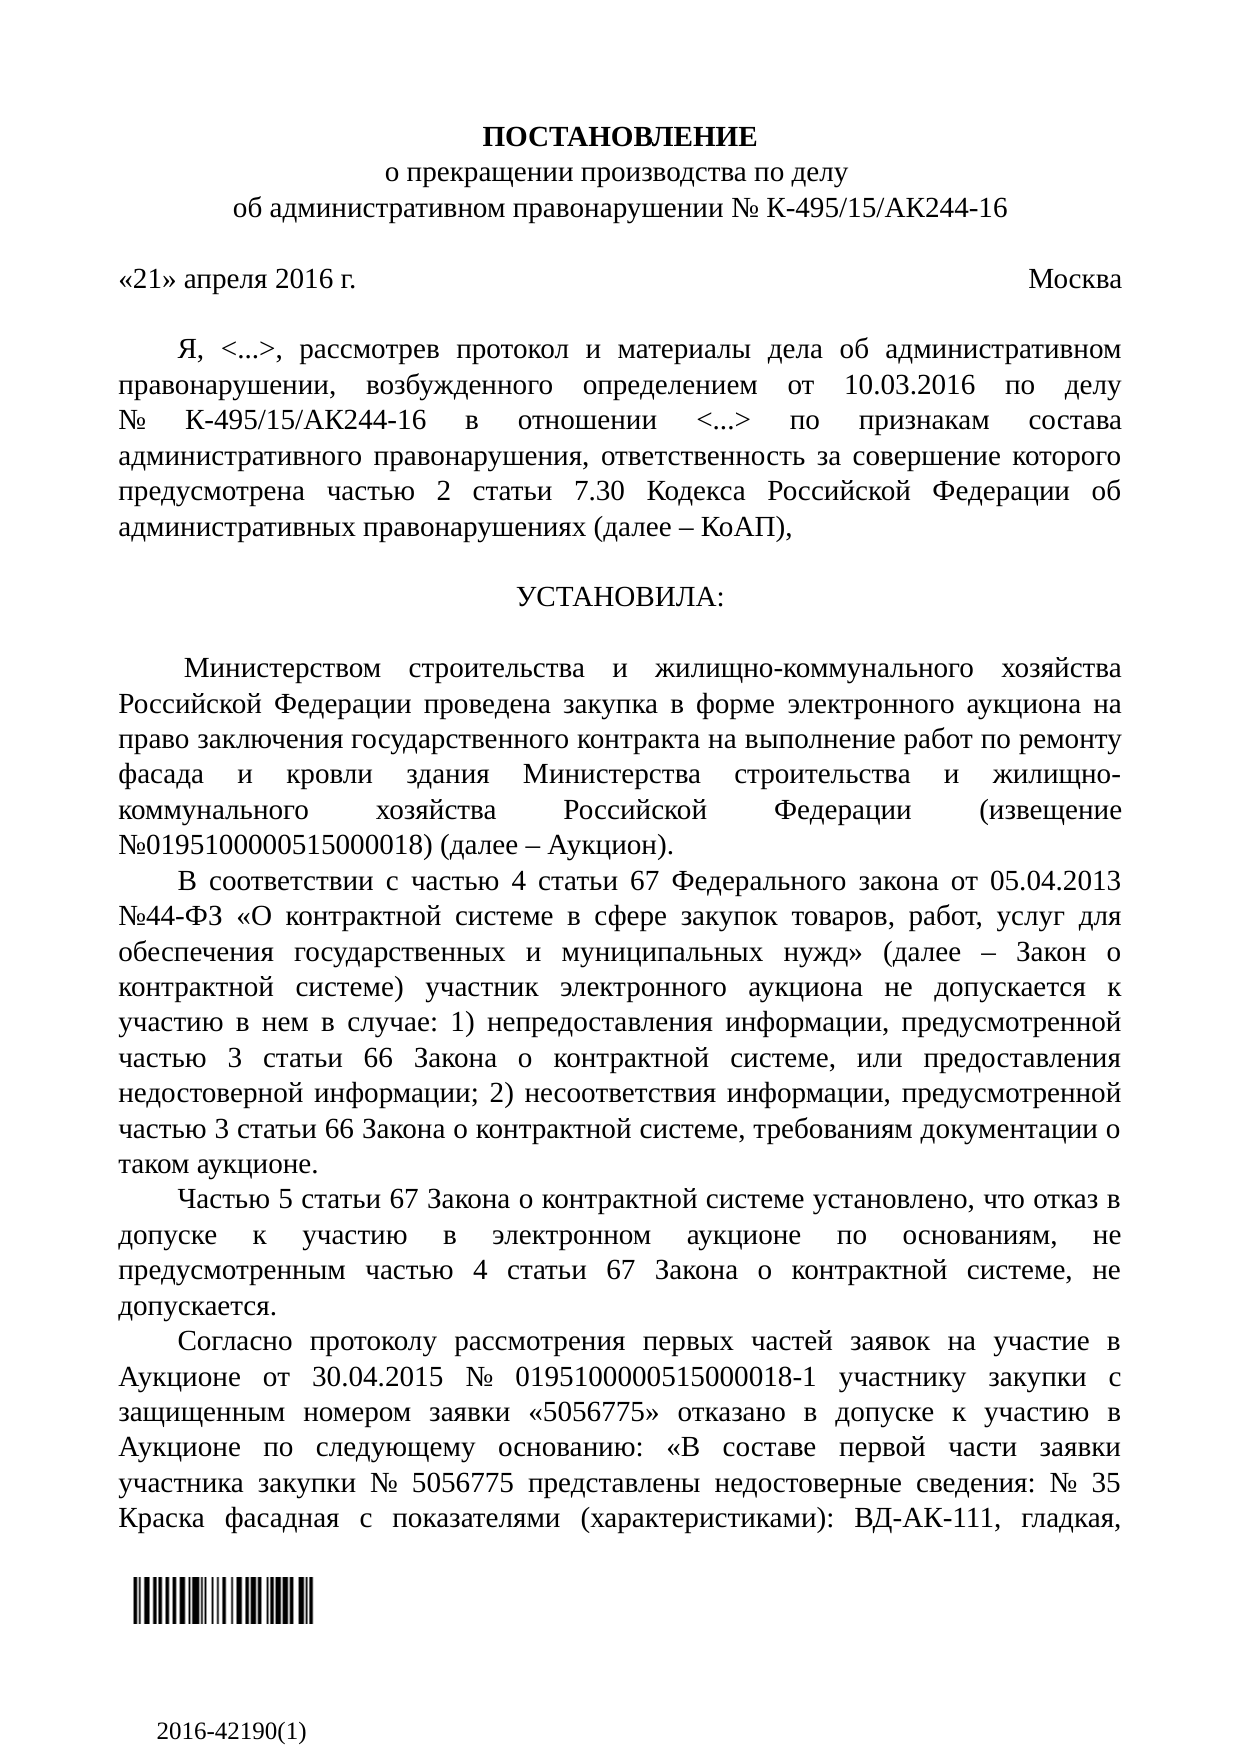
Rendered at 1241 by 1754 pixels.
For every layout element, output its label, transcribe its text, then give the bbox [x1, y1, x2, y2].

text «21» апреля 2016 г. Москва [118, 260, 1122, 295]
text ПОСТАНОВЛЕНИЕ [118, 118, 1122, 153]
text Согласно протоколу рассмотрения первых частей заявок на участие в Аукционе от 30.04.2015 № 0195100000515000018-1 участнику закупки с защищенным номером заявки «5056775» отказано в допуске к участию в Аукционе по следующему основанию: «В составе первой части заявки участника закупки № 5056775 представлены недостоверные сведения: № 35 Краска фасадная с показателями (характеристиками): ВД-АК-111, гладкая, [118, 1322, 1122, 1535]
text Министерством строительства и жилищно-коммунального хозяйства Российской Федерации проведена закупка в форме электронного аукциона на право заключения государственного контракта на выполнение работ по ремонту фасада и кровли здания Министерства строительства и жилищно-коммунального хозяйства Российской Федерации (извещение №0195100000515000018) (далее – Аукцион). [118, 649, 1122, 862]
picture [118, 1577, 331, 1624]
text об административном правонарушении № К-495/15/АК244-16 [118, 189, 1122, 224]
text В соответствии с частью 4 статьи 67 Федерального закона от 05.04.2013 №44-ФЗ «О контрактной системе в сфере закупок товаров, работ, услуг для обеспечения государственных и муниципальных нужд» (далее – Закон о контрактной системе) участник электронного аукциона не допускается к участию в нем в случае: 1) непредоставления информации, предусмотренной частью 3 статьи 66 Закона о контрактной системе, или предоставления недостоверной информации; 2) несоответствия информации, предусмотренной частью 3 статьи 66 Закона о контрактной системе, требованиям документации о таком аукционе. [118, 862, 1122, 1181]
text Я, <...>, рассмотрев протокол и материалы дела об административном правонарушении, возбужденного определением от 10.03.2016 по делу № К-495/15/АК244-16 в отношении <...> по признакам состава административного правонарушения, ответственность за совершение которого предусмотрена частью 2 статьи 7.30 Кодекса Российской Федерации об административных правонарушениях (далее – КоАП), [118, 331, 1122, 543]
text УСТАНОВИЛА: [118, 578, 1122, 614]
text Частью 5 статьи 67 Закона о контрактной системе установлено, что отказ в допуске к участию в электронном аукционе по основаниям, не предусмотренным частью 4 статьи 67 Закона о контрактной системе, не допускается. [118, 1181, 1122, 1322]
text о прекращении производства по делу [118, 153, 1122, 189]
